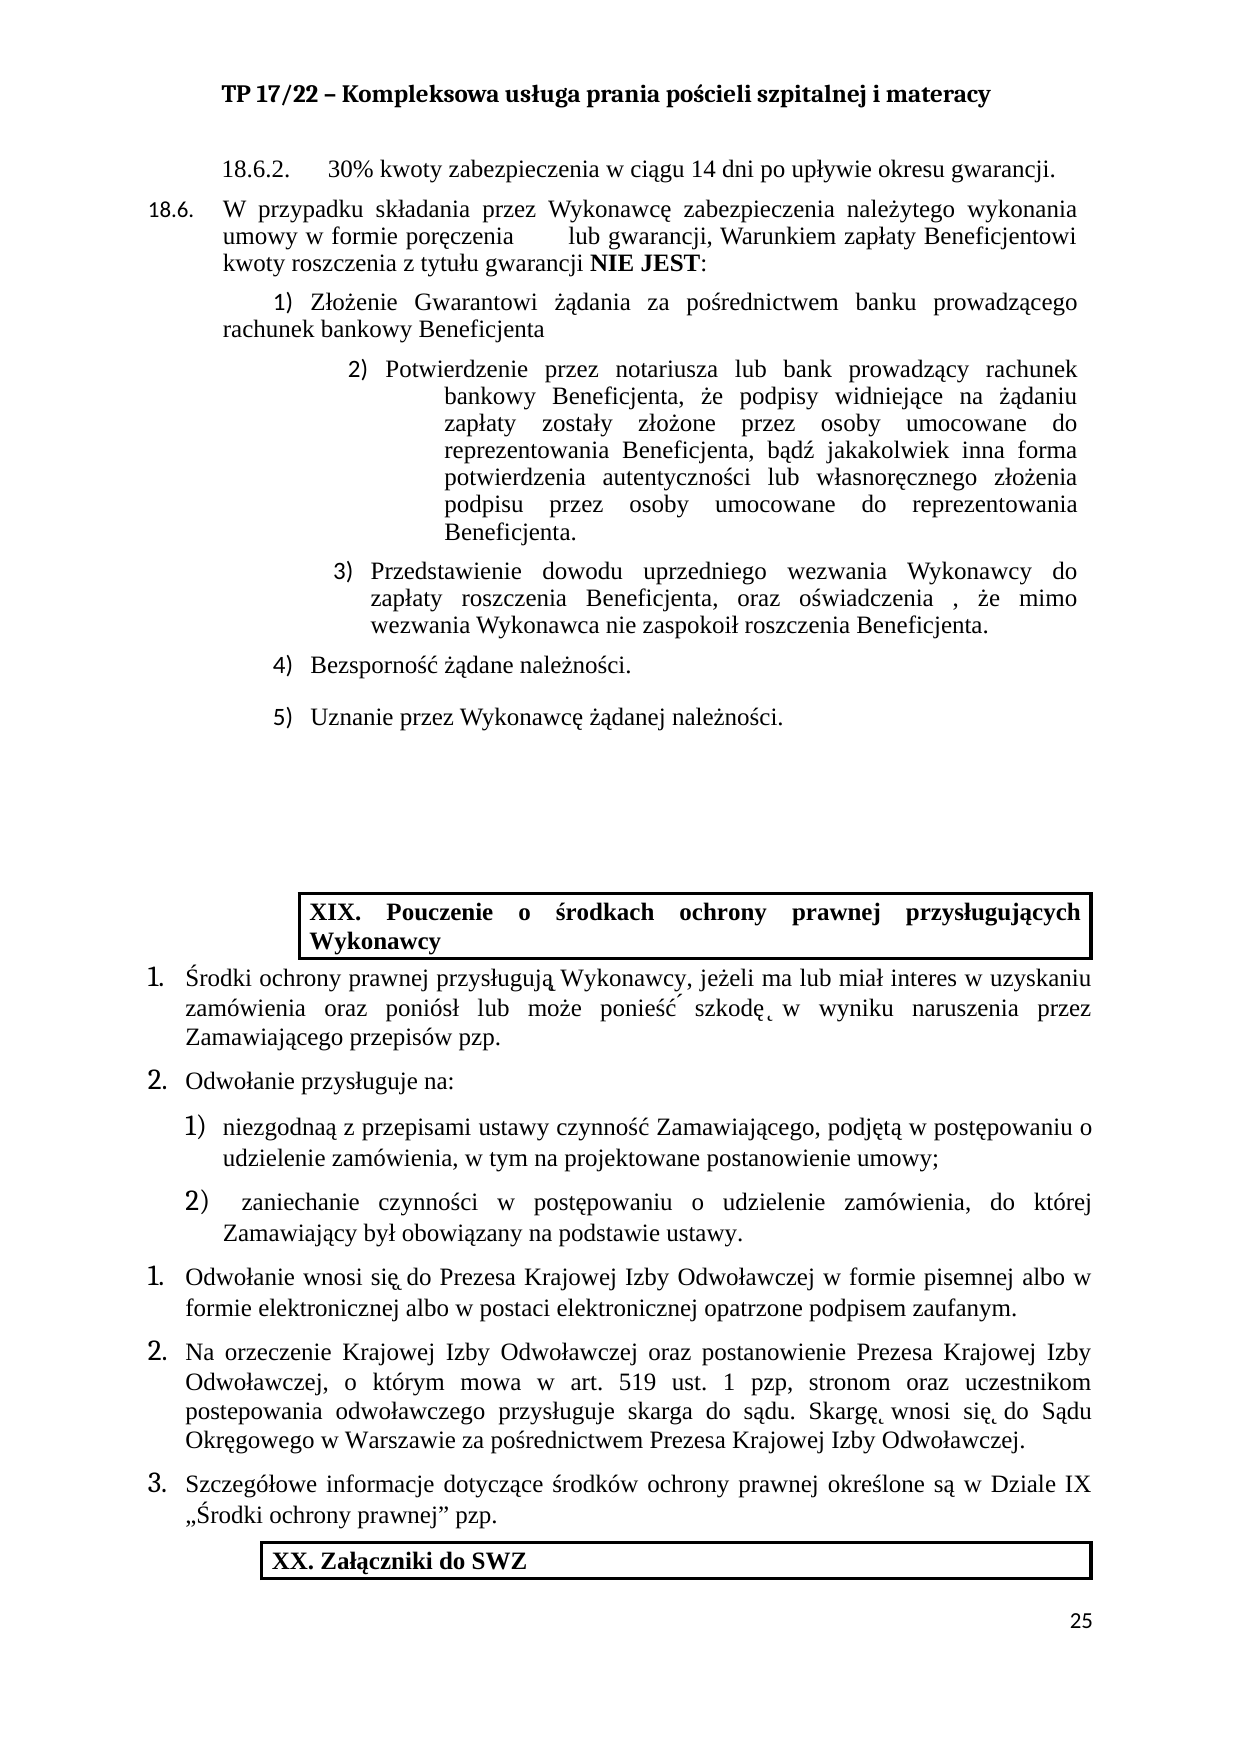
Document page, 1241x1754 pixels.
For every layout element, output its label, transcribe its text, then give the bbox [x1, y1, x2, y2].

text 18.6.2. 30% kwoty zabezpieczenia w ciągu 14 dni po upływie okresu gwarancji. [221, 156, 1078, 183]
list Odwołanie przysługuje na: [148, 1063, 1093, 1097]
list zaniechanie czynności w postępowaniu o udzielenie zamówienia, do której Zamawiający był obowiązany na podstawie ustawy. [185, 1184, 1093, 1247]
list Szczegółowe informacje dotyczące środków ochrony prawnej określone są w Dziale IX „Środki ochrony prawnej” pzp. [148, 1466, 1093, 1528]
list W przypadku składania przez Wykonawcę zabezpieczenia należytego wykonania umowy w formie poręczenia lub gwarancji, Warunkiem zapłaty Beneficjentowi kwoty roszczenia z tytułu gwarancji NIE JEST: [148, 195, 1078, 277]
list Uznanie przez Wykonawcę żądanej należności. [185, 704, 1078, 731]
list Przedstawienie dowodu uprzedniego wezwania Wykonawcy do zapłaty roszczenia Beneficjenta, oraz oświadczenia , że mimo wezwania Wykonawca nie zaspokoił roszczenia Beneficjenta. [333, 558, 1078, 639]
text XX. Załączniki do SWZ [263, 1544, 1089, 1577]
list Złożenie Gwarantowi żądania za pośrednictwem banku prowadzącego rachunek bankowy Beneficjenta [185, 289, 1078, 343]
list Potwierdzenie przez notariusza lub bank prowadzący rachunek bankowy Beneficjenta, że podpisy widniejące na żądaniu zapłaty zostały złożone przez osoby umocowane do reprezentowania Beneficjenta, bądź jakakolwiek inna forma potwierdzenia autentyczności lub własnoręcznego złożenia podpisu przez osoby umocowane do reprezentowania Beneficjenta. [348, 356, 1078, 545]
list Na orzeczenie Krajowej Izby Odwoławczej oraz postanowienie Prezesa Krajowej Izby Odwoławczej, o którym mowa w art. 519 ust. 1 pzp, stronom oraz uczestnikom postepowania odwoławczego przysługuje skarga do sądu. Skargę̨ wnosi się̨ do Sądu Okręgowego w Warszawie za pośrednictwem Prezesa Krajowej Izby Odwoławczej. [148, 1334, 1093, 1454]
list niezgodnaą z przepisami ustawy czynność Zamawiającego, podjętą w postępowaniu o udzielenie zamówienia, w tym na projektowane postanowienie umowy; [185, 1109, 1093, 1172]
list Odwołanie wnosi się̨ do Prezesa Krajowej Izby Odwoławczej w formie pisemnej albo w formie elektronicznej albo w postaci elektronicznej opatrzone podpisem zaufanym. [148, 1259, 1093, 1321]
list Bezsporność żądane należności. [185, 652, 1078, 679]
text XIX. Pouczenie o środkach ochrony prawnej przysługujących Wykonawcy [301, 895, 1089, 957]
list Środki ochrony prawnej przysługują̨ Wykonawcy, jeżeli ma lub miał interes w uzyskaniu zamówienia oraz poniósł lub może ponieść́ szkodę̨ w wyniku naruszenia przez Zamawiającego przepisów pzp. [148, 960, 1093, 1051]
